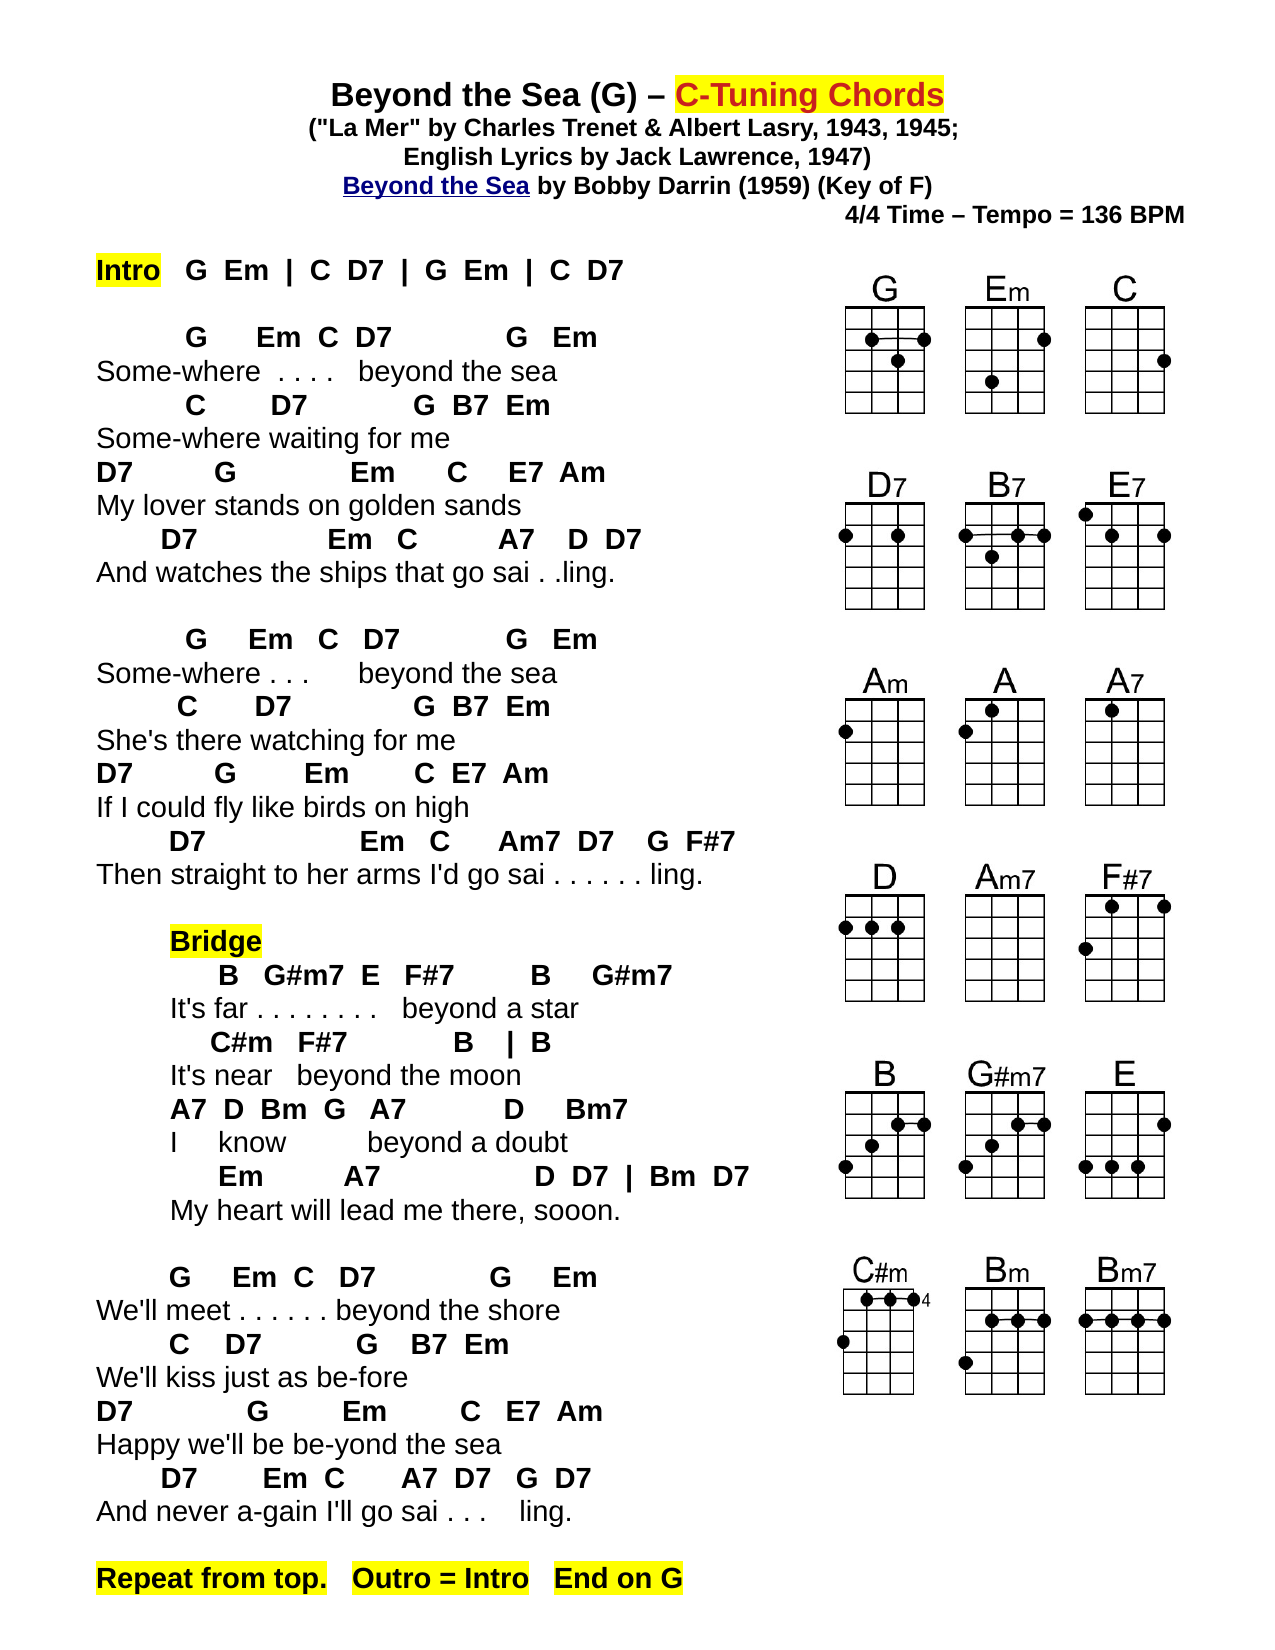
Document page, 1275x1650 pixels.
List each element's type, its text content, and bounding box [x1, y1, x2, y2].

table_cell [945, 826, 1065, 836]
table_cell [1065, 630, 1185, 640]
table_cell [825, 444, 945, 449]
table_cell [825, 1022, 945, 1033]
table_cell [1065, 826, 1185, 836]
table_cell [1065, 1229, 1185, 1234]
text 4/4 Time – Tempo = 136 BPM [90, 200, 1185, 228]
table_cell [1065, 836, 1185, 842]
text Beyond the Sea by Bobby Darrin (1959) (Key of F) [90, 171, 1185, 200]
picture [825, 449, 1185, 630]
table_cell [825, 640, 945, 645]
table_cell [945, 640, 1065, 645]
table_cell [825, 836, 945, 842]
table_cell [945, 836, 1065, 842]
table_cell [945, 1425, 1065, 1601]
table_cell [825, 826, 945, 836]
table_cell [1065, 1425, 1185, 1601]
table_header [945, 434, 1065, 444]
table_cell [945, 1033, 1065, 1038]
picture [825, 1234, 1185, 1415]
table_cell [945, 444, 1065, 449]
table_cell [825, 1033, 945, 1038]
table_cell [1065, 640, 1185, 645]
picture [825, 645, 1185, 826]
text ("La Mer" by Charles Trenet & Albert Lasry, 1943, 1945; English Lyrics by Jack Lawrence, 1947) [90, 113, 1185, 171]
table_cell [825, 1415, 945, 1425]
table_header [1065, 434, 1185, 444]
table_cell [1065, 1033, 1185, 1038]
table_cell [945, 630, 1065, 640]
table_cell [945, 1022, 1065, 1033]
table_header Intro G Em | C D7 | G Em | C D7 G Em C D7 G Em Some-where . . . . beyond the sea C D7 G B7 Em Some-where waiting for me D7 G Em C E7 Am My lover stands on golden sands D7 Em C A7 D D7 And watches the ships that go sai . .ling. G Em C D7 G Em Some-where . . . beyond the sea C D7 G B7 Em She's there watching for me D7 G Em C E7 Am If I could fly like birds on high D7 Em C Am7 D7 G F#7 Then straight to her arms I'd go sai . . . . . . ling. Bridge B G#m7 E F#7 B G#m7 It's far . . . . . . . . beyond a star C#m F#7 B | B It's near beyond the moon A7 D Bm G A7 D Bm7 I know beyond a doubt Em A7 D D7 | Bm D7 My heart will lead me there, sooon. G Em C D7 G Em We'll meet . . . . . . beyond the shore C D7 G B7 Em We'll kiss just as be-fore D7 G Em C E7 Am Happy we'll be be-yond the sea D7 Em C A7 D7 G D7 And never a-gain I'll go sai . . . ling. Repeat from top. Outro = Intro End on G [90, 248, 825, 1601]
table_cell [945, 1229, 1065, 1234]
picture [825, 1038, 1185, 1219]
text Beyond the Sea (G) – C-Tuning Chords [90, 75, 1185, 113]
table_header [825, 434, 945, 444]
table_cell [945, 1415, 1065, 1425]
table_cell [825, 630, 945, 640]
table_header [945, 248, 1065, 253]
table_cell [1065, 1415, 1185, 1425]
table_header [1065, 248, 1185, 253]
table_header [825, 248, 945, 253]
table_cell [1065, 1022, 1185, 1033]
picture [825, 842, 1185, 1022]
table_cell [825, 1425, 945, 1601]
table_cell [1065, 444, 1185, 449]
table_cell [1065, 1219, 1185, 1229]
table_cell [945, 1219, 1065, 1229]
picture [825, 253, 1185, 434]
table_cell [825, 1229, 945, 1234]
table_cell [825, 1219, 945, 1229]
